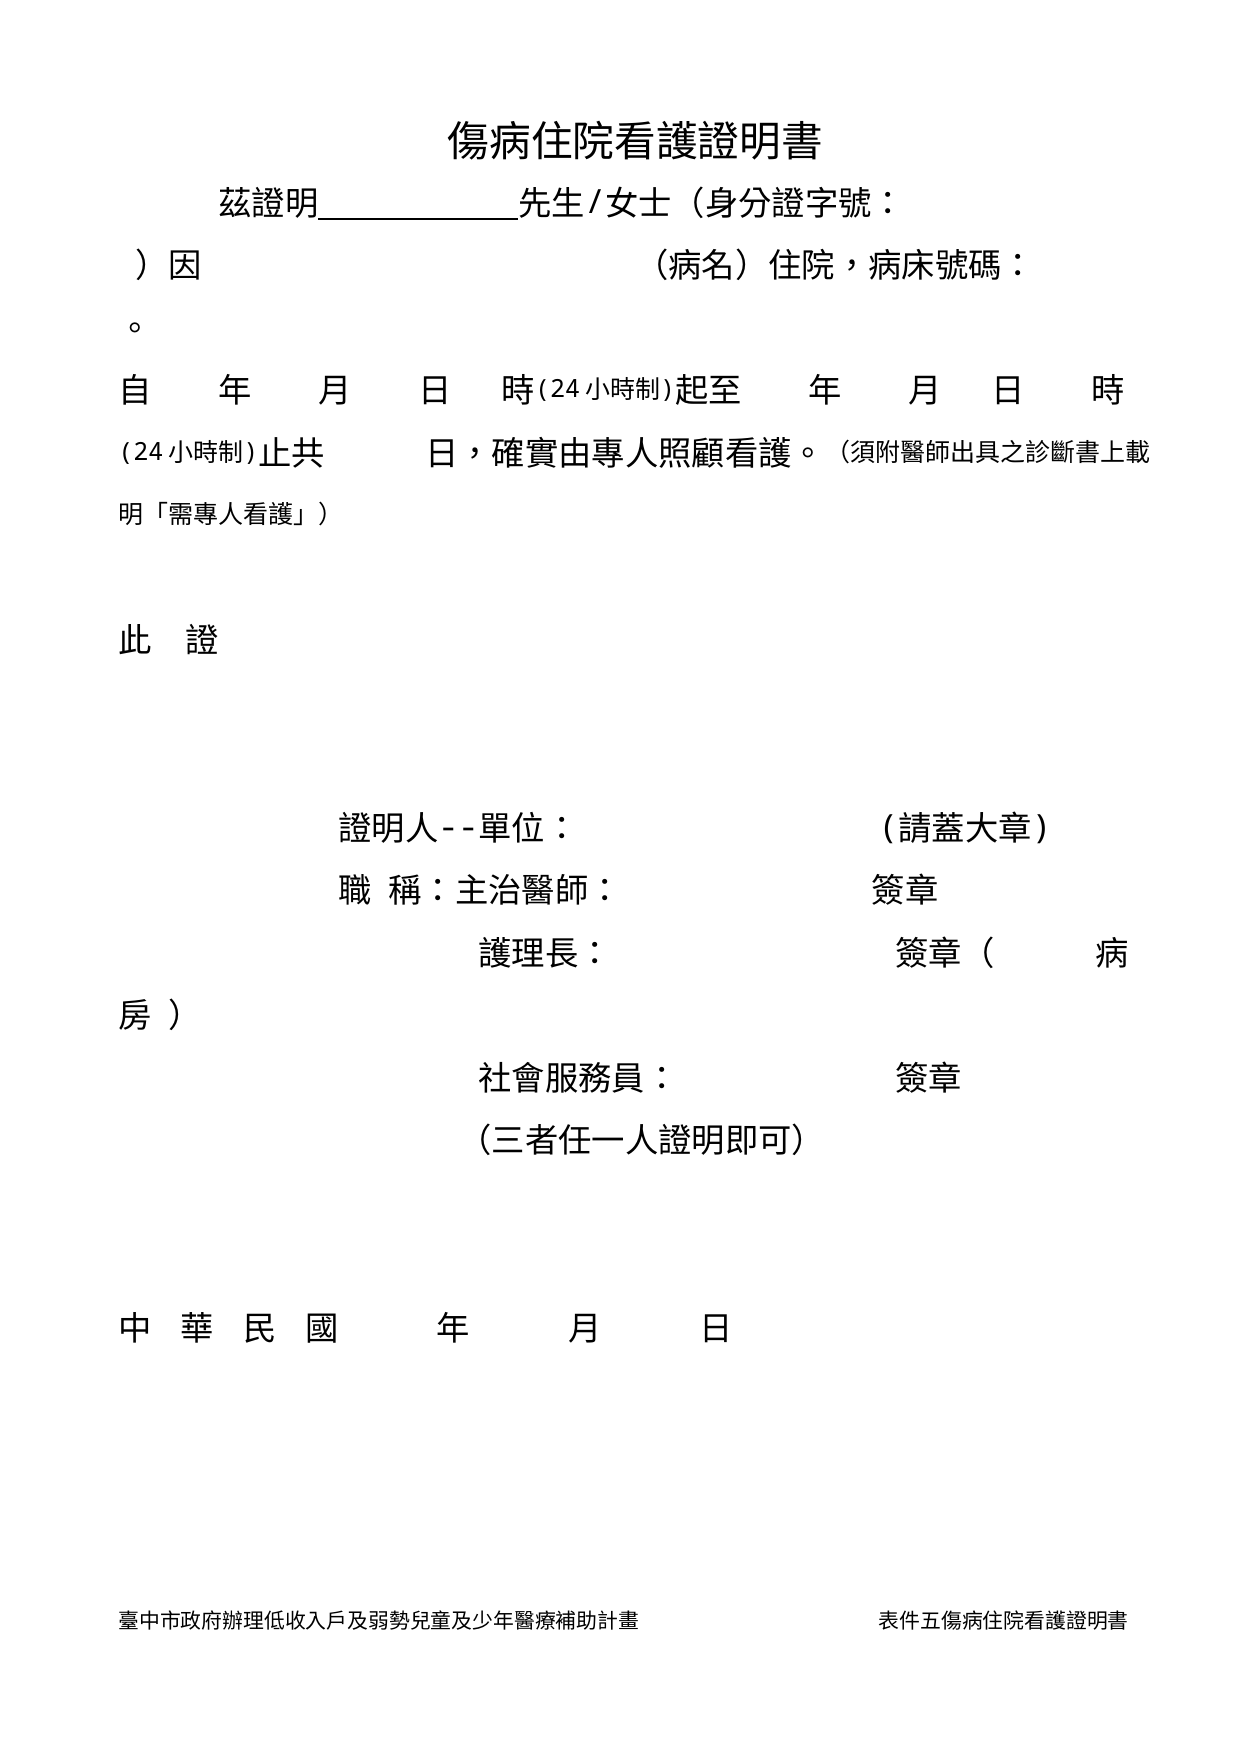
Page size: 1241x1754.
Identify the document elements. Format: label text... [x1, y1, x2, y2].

text 證明人--單位： (請蓋大章) [118, 784, 1152, 846]
text 社會服務員： 簽章 [118, 1034, 1152, 1096]
text 職 稱：主治醫師： 簽章 [118, 846, 1152, 909]
text 此 證 [118, 596, 1152, 659]
text 茲證明 先生/女士（身分證字號： ）因 （病名）住院，病床號碼： 。 [118, 159, 1152, 346]
text 傷病住院看護證明書 [118, 96, 1152, 159]
text 中 華 民 國 年 月 日 [118, 1284, 1152, 1346]
text （三者任一人證明即可） [118, 1096, 1152, 1159]
text 護理長： 簽章（ 病房 ） [118, 909, 1152, 1034]
text 自 年 月 日 時(24小時制)起至 年 月 日 時(24小時制)止共 日，確實由專人照顧看護。（須附醫師出具之診斷書上載明「需專人看護」） [118, 346, 1152, 534]
